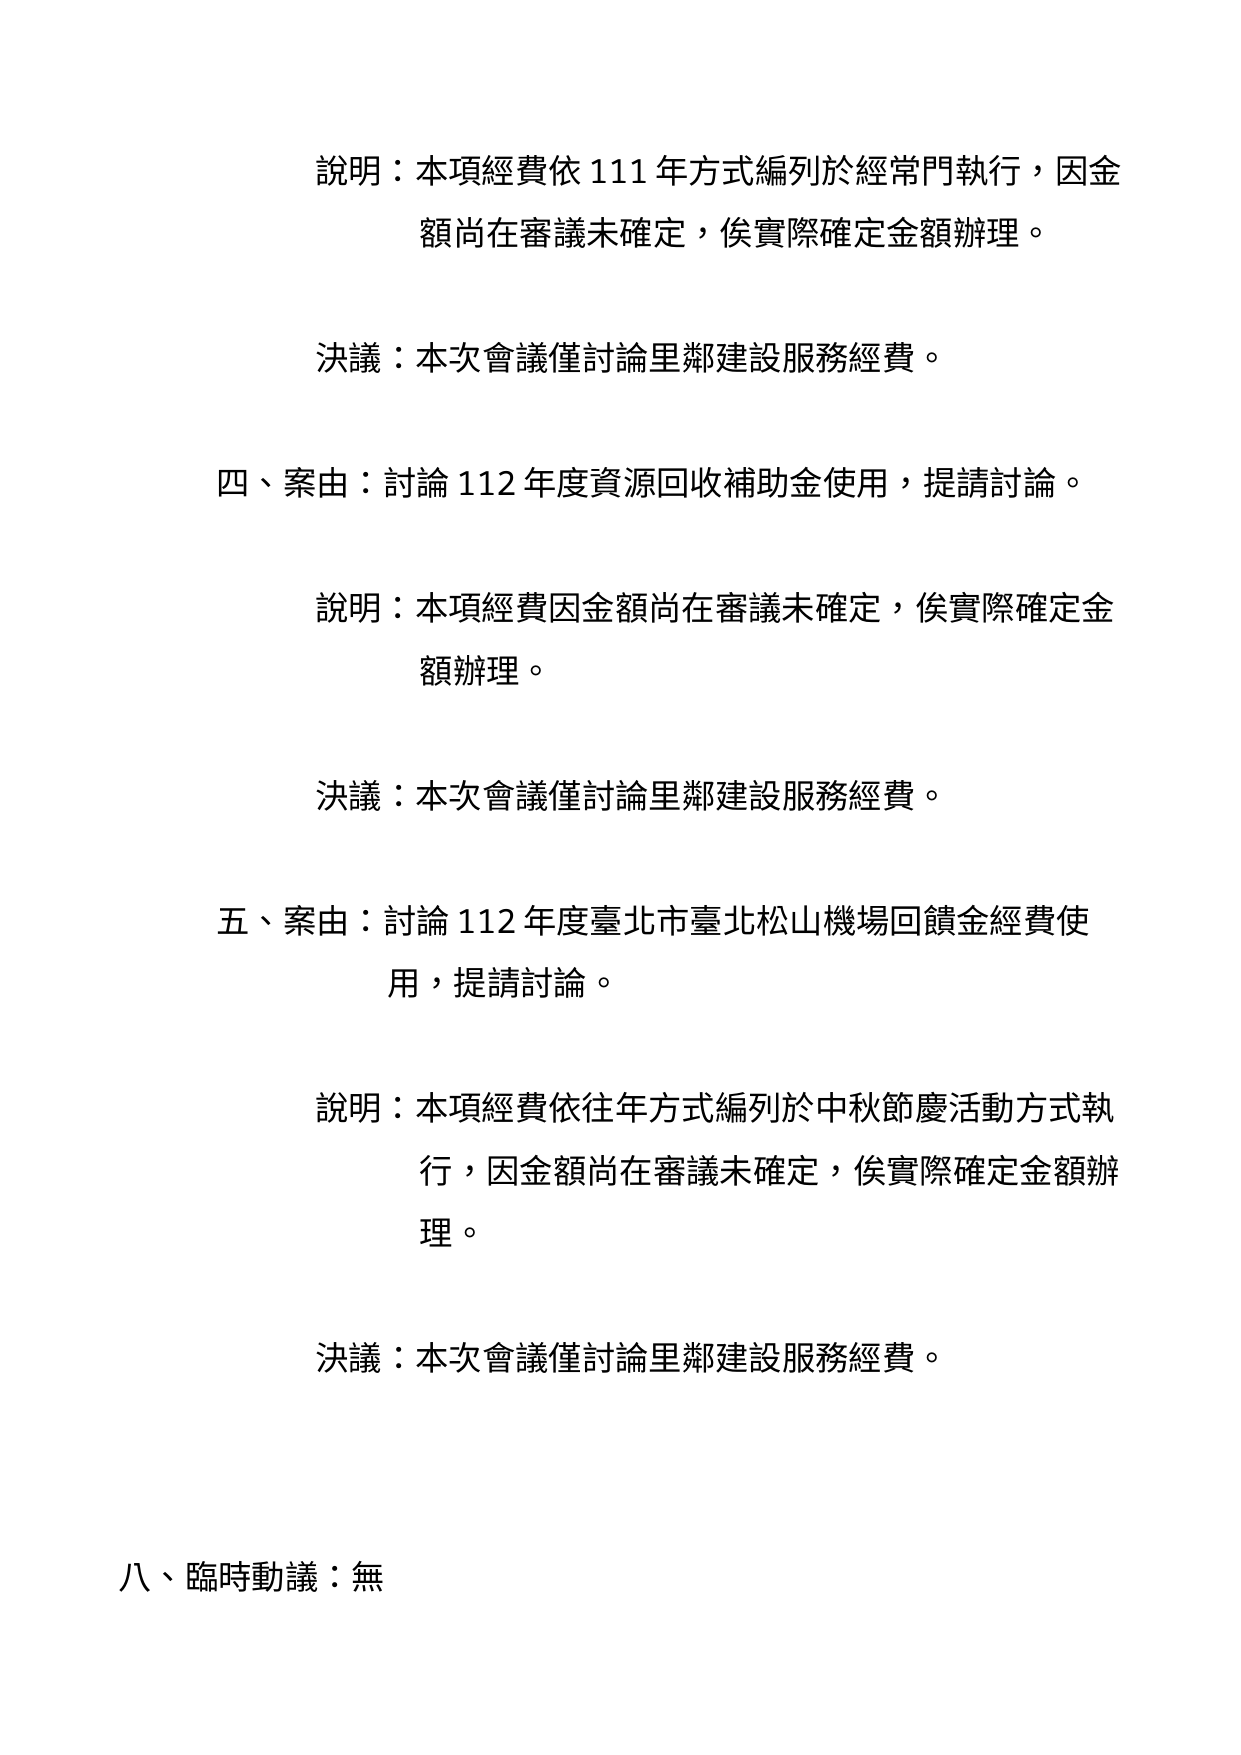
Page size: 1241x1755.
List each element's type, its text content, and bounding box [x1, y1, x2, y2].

text 決議：本次會議僅討論里鄰建設服務經費。 [315, 314, 1122, 377]
text 八、臨時動議：無 [118, 1533, 1122, 1596]
text 四、案由：討論112年度資源回收補助金使用，提請討論。 [216, 439, 1122, 502]
text 說明：本項經費依111年方式編列於經常門執行，因金額尚在審議未確定，俟實際確定金額辦理。 [315, 127, 1122, 252]
text 說明：本項經費因金額尚在審議未確定，俟實際確定金額辦理。 [315, 564, 1122, 689]
text 決議：本次會議僅討論里鄰建設服務經費。 [315, 1314, 1122, 1377]
text 說明：本項經費依往年方式編列於中秋節慶活動方式執行，因金額尚在審議未確定，俟實際確定金額辦理。 [315, 1064, 1122, 1252]
text 五、案由：討論112年度臺北市臺北松山機場回饋金經費使用，提請討論。 [216, 877, 1122, 1002]
text 決議：本次會議僅討論里鄰建設服務經費。 [315, 752, 1122, 814]
